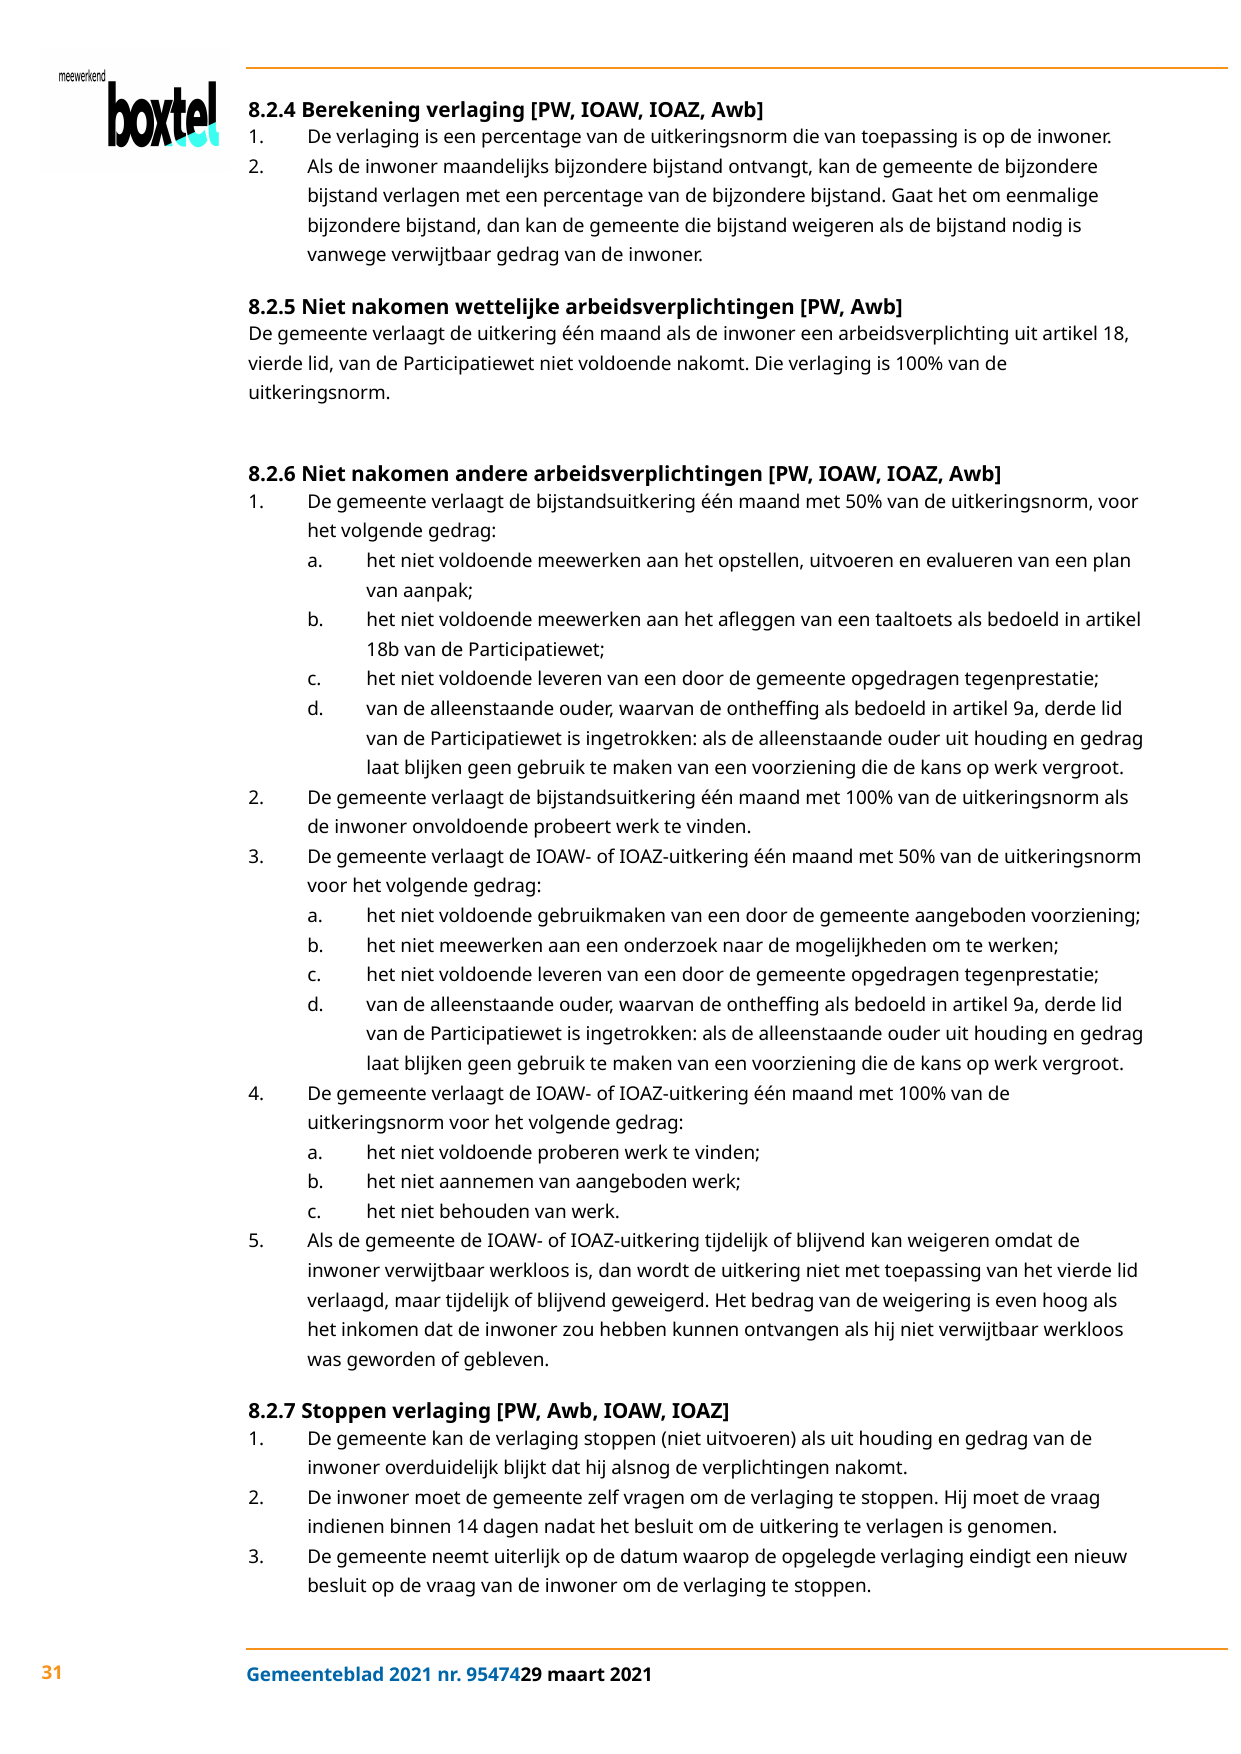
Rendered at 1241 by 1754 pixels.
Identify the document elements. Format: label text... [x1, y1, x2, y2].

list het niet meewerken aan een onderzoek naar de mogelijkheden om te werken; [307, 932, 1152, 957]
text 8.2.6 Niet nakomen andere arbeidsverplichtingen [PW, IOAW, IOAZ, Awb] [248, 459, 1152, 488]
list De gemeente verlaagt de IOAW- of IOAZ-uitkering één maand met 100% van de uitkeringsnorm voor het volgende gedrag: [248, 1080, 1152, 1135]
list het niet voldoende leveren van een door de gemeente opgedragen tegenprestatie; [307, 961, 1152, 987]
picture [41, 47, 231, 172]
list Als de gemeente de IOAW- of IOAZ-uitkering tijdelijk of blijvend kan weigeren omdat de inwoner verwijtbaar werkloos is, dan wordt de uitkering niet met toepassing van het vierde lid verlaagd, maar tijdelijk of blijvend geweigerd. Het bedrag van de weigering is even hoog als het inkomen dat de inwoner zou hebben kunnen ontvangen als hij niet verwijtbaar werkloos was geworden of gebleven. [248, 1228, 1152, 1372]
list het niet voldoende proberen werk te vinden; [307, 1139, 1152, 1164]
text De gemeente verlaagt de uitkering één maand als de inwoner een arbeidsverplichting uit artikel 18, vierde lid, van de Participatiewet niet voldoende nakomt. Die verlaging is 100% van de uitkeringsnorm. [248, 320, 1152, 405]
list van de alleenstaande ouder, waarvan de ontheffing als bedoeld in artikel 9a, derde lid van de Participatiewet is ingetrokken: als de alleenstaande ouder uit houding en gedrag laat blijken geen gebruik te maken van een voorziening die de kans op werk vergroot. [307, 695, 1152, 780]
list het niet voldoende meewerken aan het afleggen van een taaltoets als bedoeld in artikel 18b van de Participatiewet; [307, 606, 1152, 662]
list het niet voldoende gebruikmaken van een door de gemeente aangeboden voorziening; [307, 902, 1152, 928]
list het niet voldoende meewerken aan het opstellen, uitvoeren en evalueren van een plan van aanpak; [307, 547, 1152, 602]
list De gemeente verlaagt de IOAW- of IOAZ-uitkering één maand met 50% van de uitkeringsnorm voor het volgende gedrag: [248, 843, 1152, 898]
list De gemeente verlaagt de bijstandsuitkering één maand met 100% van de uitkeringsnorm als de inwoner onvoldoende probeert werk te vinden. [248, 784, 1152, 839]
text 8.2.4 Berekening verlaging [PW, IOAW, IOAZ, Awb] [248, 95, 1152, 123]
list het niet aannemen van aangeboden werk; [307, 1168, 1152, 1194]
list De gemeente neemt uiterlijk op de datum waarop de opgelegde verlaging eindigt een nieuw besluit op de vraag van de inwoner om de verlaging te stoppen. [248, 1543, 1152, 1598]
text 8.2.7 Stoppen verlaging [PW, Awb, IOAW, IOAZ] [248, 1396, 1152, 1425]
list De inwoner moet de gemeente zelf vragen om de verlaging te stoppen. Hij moet de vraag indienen binnen 14 dagen nadat het besluit om de uitkering te verlagen is genomen. [248, 1484, 1152, 1539]
list De gemeente verlaagt de bijstandsuitkering één maand met 50% van de uitkeringsnorm, voor het volgende gedrag: [248, 488, 1152, 543]
text 8.2.5 Niet nakomen wettelijke arbeidsverplichtingen [PW, Awb] [248, 292, 1152, 320]
list De gemeente kan de verlaging stoppen (niet uitvoeren) als uit houding en gedrag van de inwoner overduidelijk blijkt dat hij alsnog de verplichtingen nakomt. [248, 1425, 1152, 1480]
list het niet voldoende leveren van een door de gemeente opgedragen tegenprestatie; [307, 666, 1152, 691]
list van de alleenstaande ouder, waarvan de ontheffing als bedoeld in artikel 9a, derde lid van de Participatiewet is ingetrokken: als de alleenstaande ouder uit houding en gedrag laat blijken geen gebruik te maken van een voorziening die de kans op werk vergroot. [307, 991, 1152, 1076]
list het niet behouden van werk. [307, 1198, 1152, 1224]
list De verlaging is een percentage van de uitkeringsnorm die van toepassing is op de inwoner. [248, 123, 1152, 149]
list Als de inwoner maandelijks bijzondere bijstand ontvangt, kan de gemeente de bijzondere bijstand verlagen met een percentage van de bijzondere bijstand. Gaat het om eenmalige bijzondere bijstand, dan kan de gemeente die bijstand weigeren als de bijstand nodig is vanwege verwijtbaar gedrag van de inwoner. [248, 153, 1152, 267]
